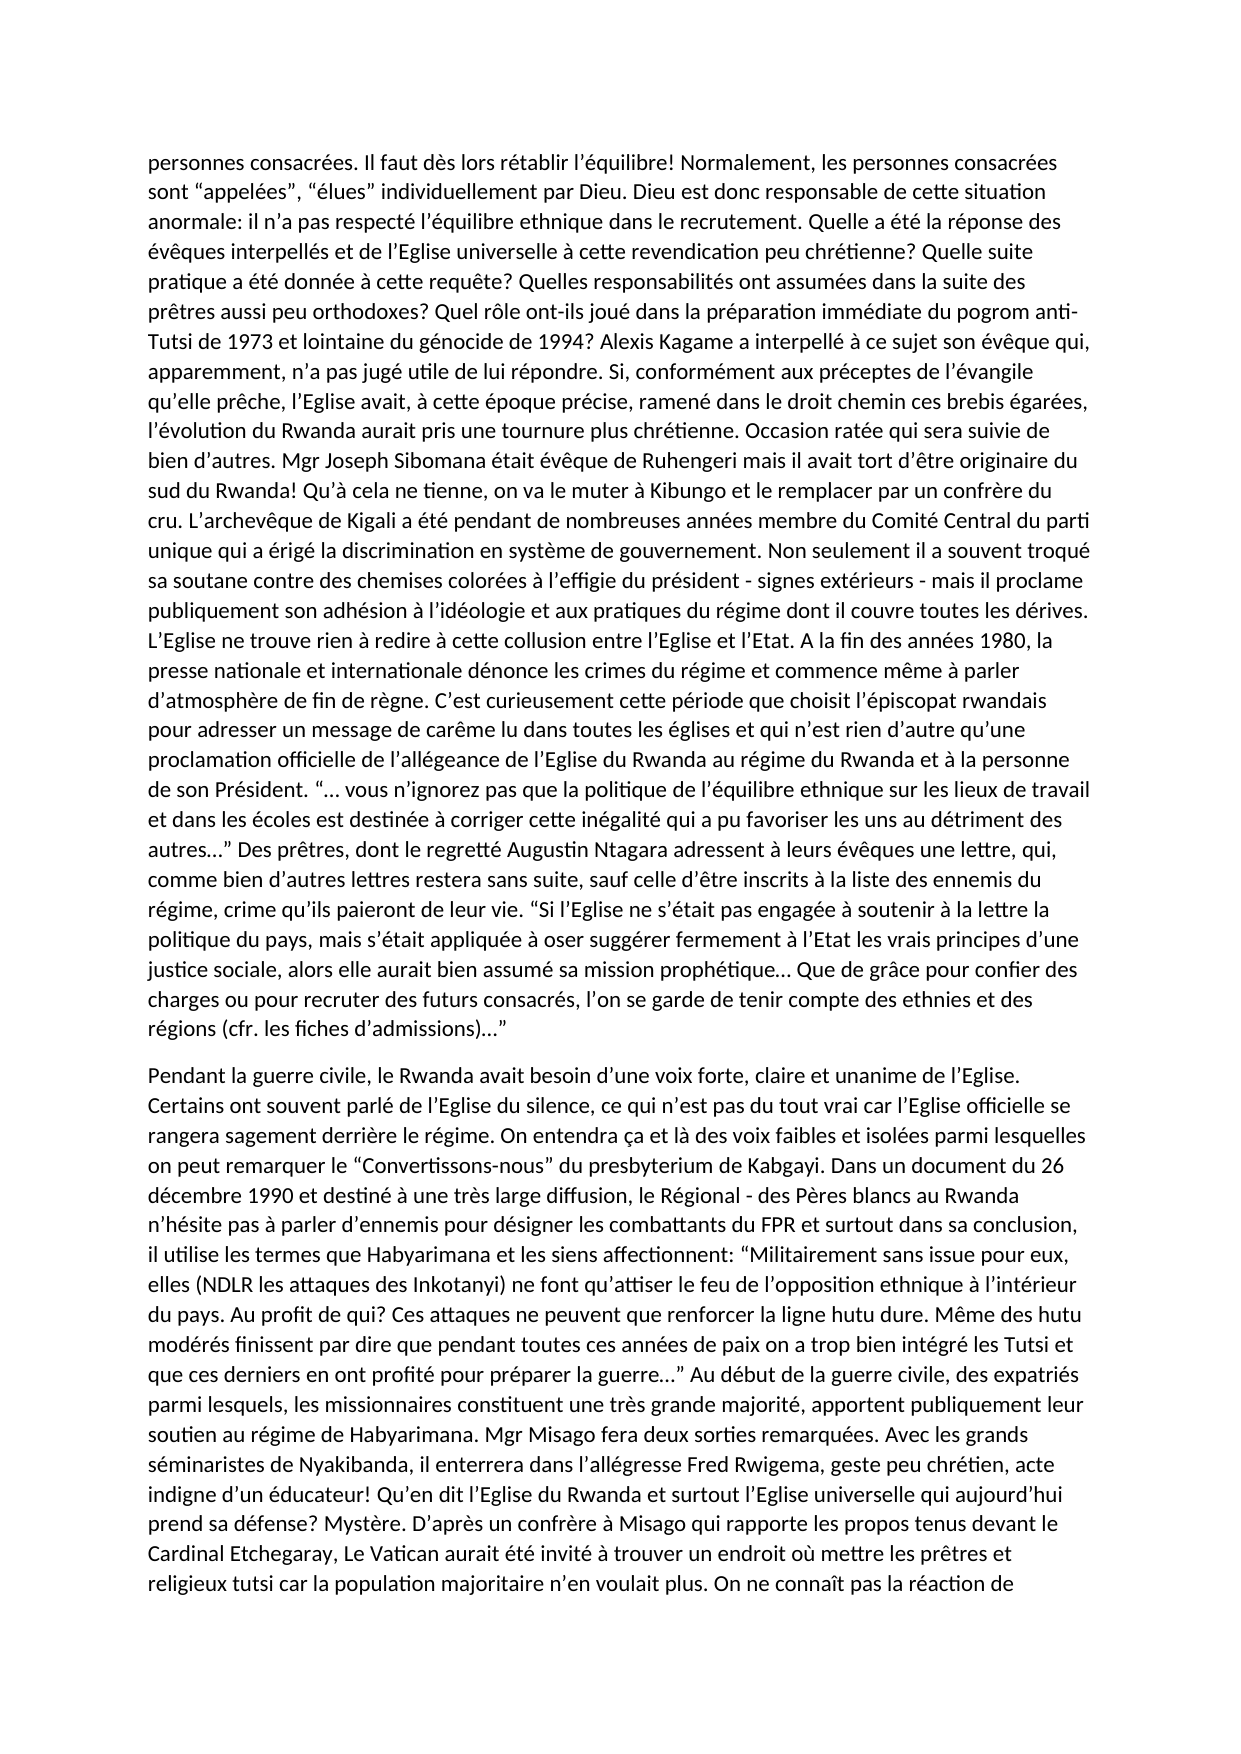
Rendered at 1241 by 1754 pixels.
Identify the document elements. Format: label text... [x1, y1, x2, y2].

text personnes consacrées. Il faut dès lors rétablir l’équilibre! Normalement, les personnes consacrées sont “appelées”, “élues” individuellement par Dieu. Dieu est donc responsable de cette situation anormale: il n’a pas respecté l’équilibre ethnique dans le recrutement. Quelle a été la réponse des évêques interpellés et de l’Eglise universelle à cette revendication peu chrétienne? Quelle suite pratique a été donnée à cette requête? Quelles responsabilités ont assumées dans la suite des prêtres aussi peu orthodoxes? Quel rôle ont-ils joué dans la préparation immédiate du pogrom anti-Tutsi de 1973 et lointaine du génocide de 1994? Alexis Kagame a interpellé à ce sujet son évêque qui, apparemment, n’a pas jugé utile de lui répondre. Si, conformément aux préceptes de l’évangile qu’elle prêche, l’Eglise avait, à cette époque précise, ramené dans le droit chemin ces brebis égarées, l’évolution du Rwanda aurait pris une tournure plus chrétienne. Occasion ratée qui sera suivie de bien d’autres. Mgr Joseph Sibomana était évêque de Ruhengeri mais il avait tort d’être originaire du sud du Rwanda! Qu’à cela ne tienne, on va le muter à Kibungo et le remplacer par un confrère du cru. L’archevêque de Kigali a été pendant de nombreuses années membre du Comité Central du parti unique qui a érigé la discrimination en système de gouvernement. Non seulement il a souvent troqué sa soutane contre des chemises colorées à l’effigie du président - signes extérieurs - mais il proclame publiquement son adhésion à l’idéologie et aux pratiques du régime dont il couvre toutes les dérives. L’Eglise ne trouve rien à redire à cette collusion entre l’Eglise et l’Etat. A la fin des années 1980, la presse nationale et internationale dénonce les crimes du régime et commence même à parler d’atmosphère de fin de règne. C’est curieusement cette période que choisit l’épiscopat rwandais pour adresser un message de carême lu dans toutes les églises et qui n’est rien d’autre qu’une proclamation officielle de l’allégeance de l’Eglise du Rwanda au régime du Rwanda et à la personne de son Président. “… vous n’ignorez pas que la politique de l’équilibre ethnique sur les lieux de travail et dans les écoles est destinée à corriger cette inégalité qui a pu favoriser les uns au détriment des autres…” Des prêtres, dont le regretté Augustin Ntagara adressent à leurs évêques une lettre, qui, comme bien d’autres lettres restera sans suite, sauf celle d’être inscrits à la liste des ennemis du régime, crime qu’ils paieront de leur vie. “Si l’Eglise ne s’était pas engagée à soutenir à la lettre la politique du pays, mais s’était appliquée à oser suggérer fermement à l’Etat les vrais principes d’une justice sociale, alors elle aurait bien assumé sa mission prophétique… Que de grâce pour confier des charges ou pour recruter des futurs consacrés, l’on se garde de tenir compte des ethnies et des régions (cfr. les fiches d’admissions)…” [148, 148, 1093, 1043]
text Pendant la guerre civile, le Rwanda avait besoin d’une voix forte, claire et unanime de l’Eglise. Certains ont souvent parlé de l’Eglise du silence, ce qui n’est pas du tout vrai car l’Eglise officielle se rangera sagement derrière le régime. On entendra ça et là des voix faibles et isolées parmi lesquelles on peut remarquer le “Convertissons-nous” du presbyterium de Kabgayi. Dans un document du 26 décembre 1990 et destiné à une très large diffusion, le Régional - des Pères blancs au Rwanda n’hésite pas à parler d’ennemis pour désigner les combattants du FPR et surtout dans sa conclusion, il utilise les termes que Habyarimana et les siens affectionnent: “Militairement sans issue pour eux, elles (NDLR les attaques des Inkotanyi) ne font qu’attiser le feu de l’opposition ethnique à l’intérieur du pays. Au profit de qui? Ces attaques ne peuvent que renforcer la ligne hutu dure. Même des hutu modérés finissent par dire que pendant toutes ces années de paix on a trop bien intégré les Tutsi et que ces derniers en ont profité pour préparer la guerre…” Au début de la guerre civile, des expatriés parmi lesquels, les missionnaires constituent une très grande majorité, apportent publiquement leur soutien au régime de Habyarimana. Mgr Misago fera deux sorties remarquées. Avec les grands séminaristes de Nyakibanda, il enterrera dans l’allégresse Fred Rwigema, geste peu chrétien, acte indigne d’un éducateur! Qu’en dit l’Eglise du Rwanda et surtout l’Eglise universelle qui aujourd’hui prend sa défense? Mystère. D’après un confrère à Misago qui rapporte les propos tenus devant le Cardinal Etchegaray, Le Vatican aurait été invité à trouver un endroit où mettre les prêtres et religieux tutsi car la population majoritaire n’en voulait plus. On ne connaît pas la réaction de [148, 1061, 1093, 1597]
